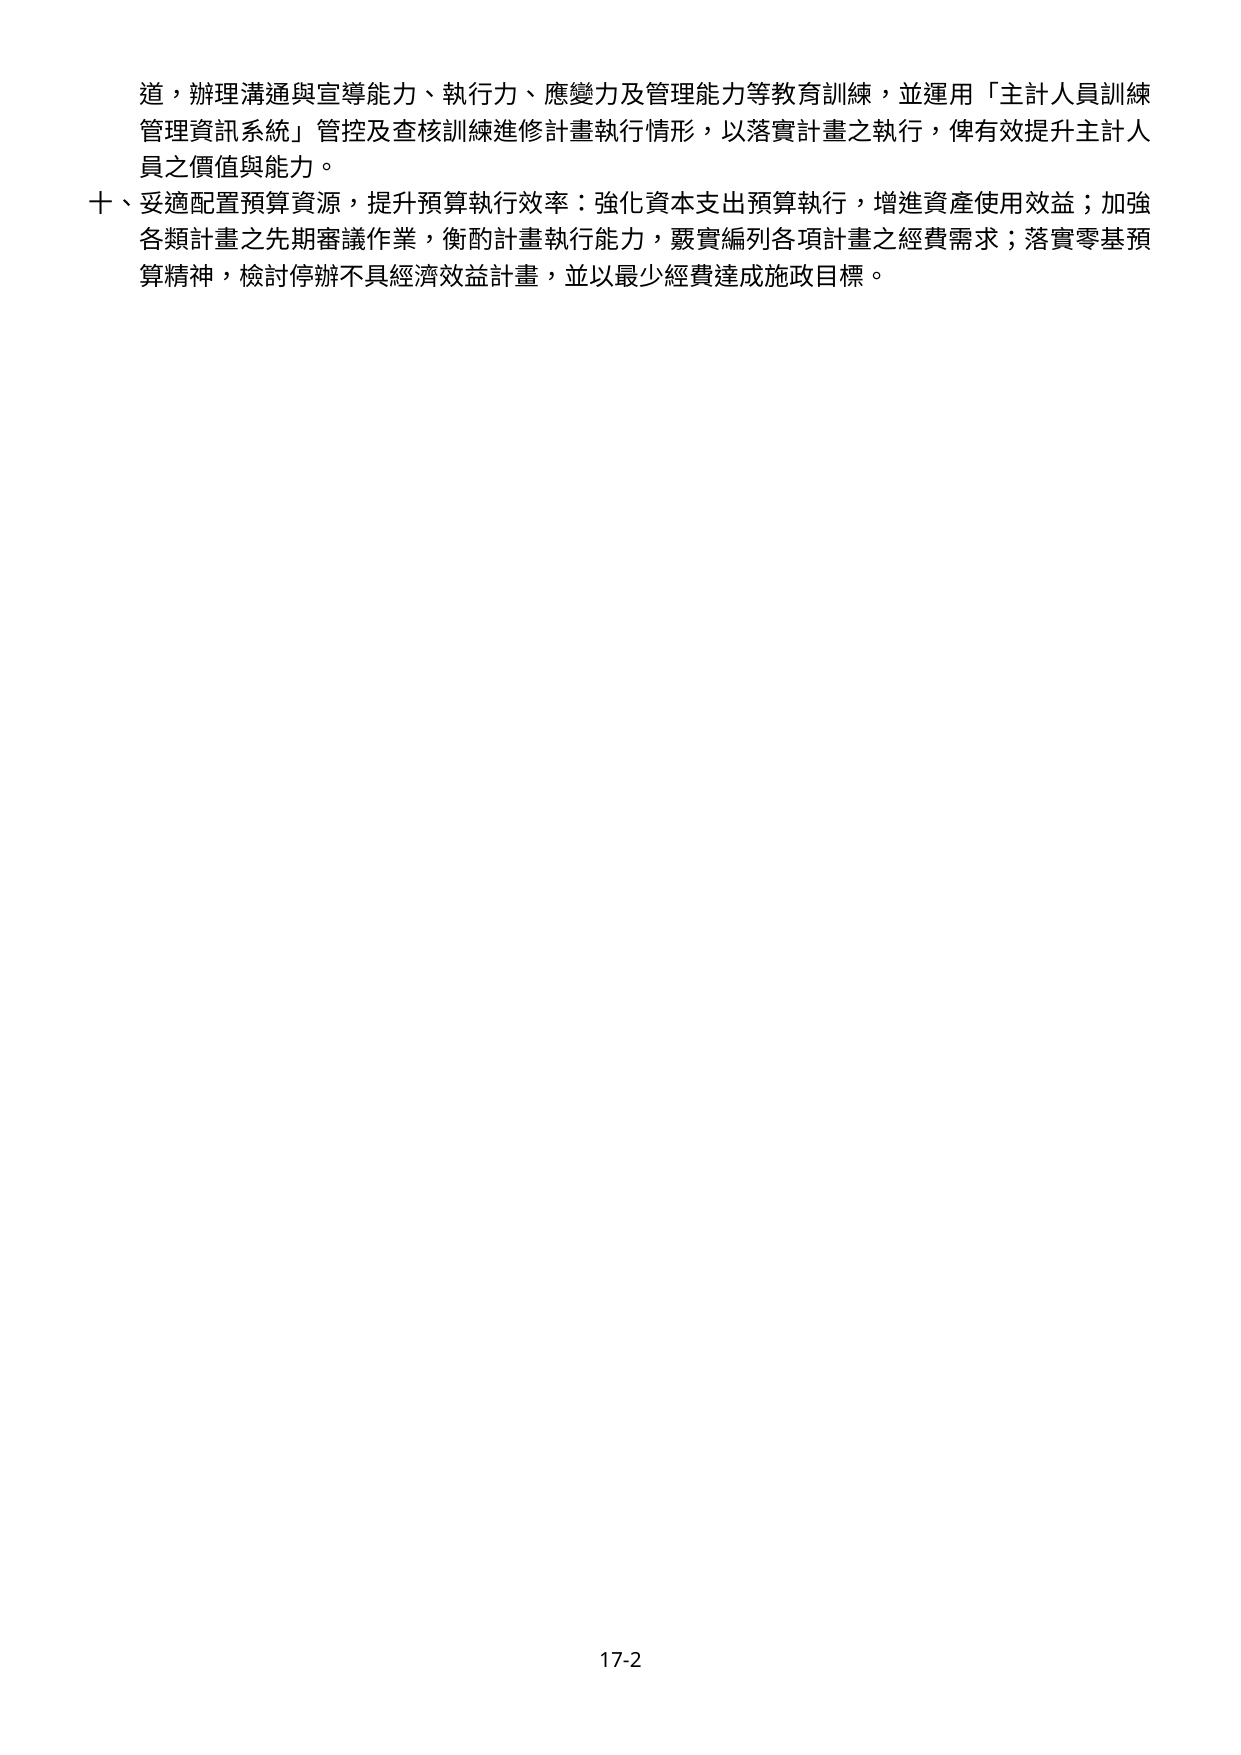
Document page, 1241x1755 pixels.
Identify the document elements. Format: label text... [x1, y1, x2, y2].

text 十、妥適配置預算資源，提升預算執行效率：強化資本支出預算執行，增進資產使用效益；加強各類計畫之先期審議作業，衡酌計畫執行能力，覈實編列各項計畫之經費需求；落實零基預算精神，檢討停辦不具經濟效益計畫，並以最少經費達成施政目標。 [89, 184, 1152, 292]
text 道，辦理溝通與宣導能力、執行力、應變力及管理能力等教育訓練，並運用「主計人員訓練管理資訊系統」管控及查核訓練進修計畫執行情形，以落實計畫之執行，俾有效提升主計人員之價值與能力。 [89, 75, 1152, 184]
